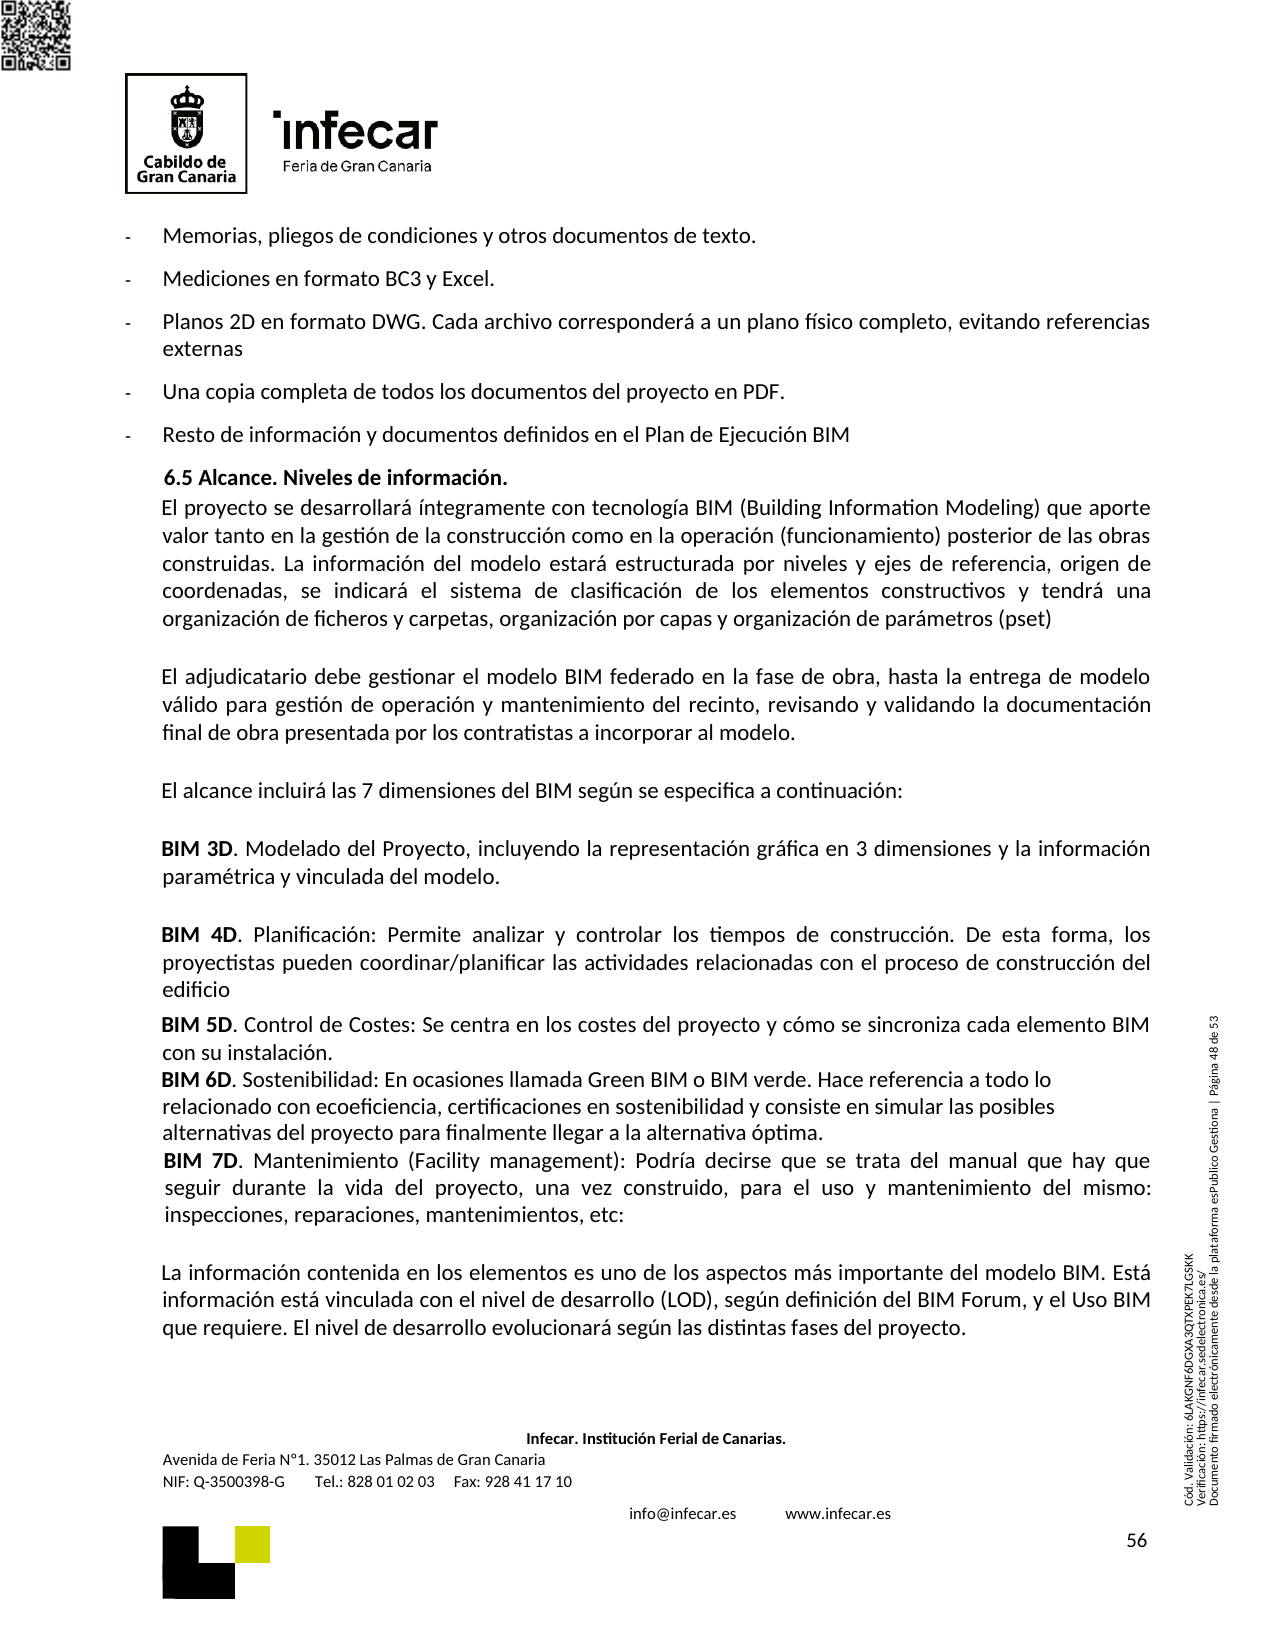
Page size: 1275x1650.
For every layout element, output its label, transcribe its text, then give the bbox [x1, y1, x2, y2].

text BIM 4D. Planificación: Permite analizar y controlar los tiempos de construcción. De esta forma, los proyectistas pueden coordinar/planificar las actividades relacionadas con el proceso de construcción del edificio [161, 920, 1153, 1003]
text BIM 3D. Modelado del Proyecto, incluyendo la representación gráfica en 3 dimensiones y la información paramétrica y vinculada del modelo. [161, 834, 1153, 890]
list Resto de información y documentos definidos en el Plan de Ejecución BIM [125, 421, 1153, 448]
list Planos 2D en formato DWG. Cada archivo corresponderá a un plano físico completo, evitando referencias externas [125, 307, 1153, 363]
text La información contenida en los elementos es uno de los aspectos más importante del modelo BIM. Está información está vinculada con el nivel de desarrollo (LOD), según definición del BIM Forum, y el Uso BIM que requiere. El nivel de desarrollo evolucionará según las distintas fases del proyecto. [161, 1258, 1153, 1341]
text El alcance incluirá las 7 dimensiones del BIM según se especifica a continuación: [161, 776, 1153, 804]
list Una copia completa de todos los documentos del proyecto en PDF. [125, 378, 1153, 405]
text BIM 5D. Control de Costes: Se centra en los costes del proyecto y cómo se sincroniza cada elemento BIM con su instalación. [161, 1011, 1153, 1066]
list Mediciones en formato BC3 y Excel. [125, 264, 1153, 291]
list Memorias, pliegos de condiciones y otros documentos de texto. [125, 221, 1153, 248]
text BIM 7D. Mantenimiento (Facility management): Podría decirse que se trata del manual que hay que seguir durante la vida del proyecto, una vez construido, para el uso y mantenimiento del mismo: inspecciones, reparaciones, mantenimientos, etc: [163, 1147, 1153, 1228]
text 6.5 Alcance. Niveles de información. [163, 463, 1153, 491]
text El proyecto se desarrollará íntegramente con tecnología BIM (Building Information Modeling) que aporte valor tanto en la gestión de la construcción como en la operación (funcionamiento) posterior de las obras construidas. La información del modelo estará estructurada por niveles y ejes de referencia, origen de coordenadas, se indicará el sistema de clasificación de los elementos constructivos y tendrá una organización de ficheros y carpetas, organización por capas y organización de parámetros (pset) [161, 493, 1153, 632]
text BIM 6D. Sostenibilidad: En ocasiones llamada Green BIM o BIM verde. Hace referencia a todo lo relacionado con ecoeficiencia, certificaciones en sostenibilidad y consiste en simular las posibles alternativas del proyecto para finalmente llegar a la alternativa óptima. [161, 1067, 1153, 1147]
text El adjudicatario debe gestionar el modelo BIM federado en la fase de obra, hasta la entrega de modelo válido para gestión de operación y mantenimiento del recinto, revisando y validando la documentación final de obra presentada por los contratistas a incorporar al modelo. [161, 663, 1153, 746]
